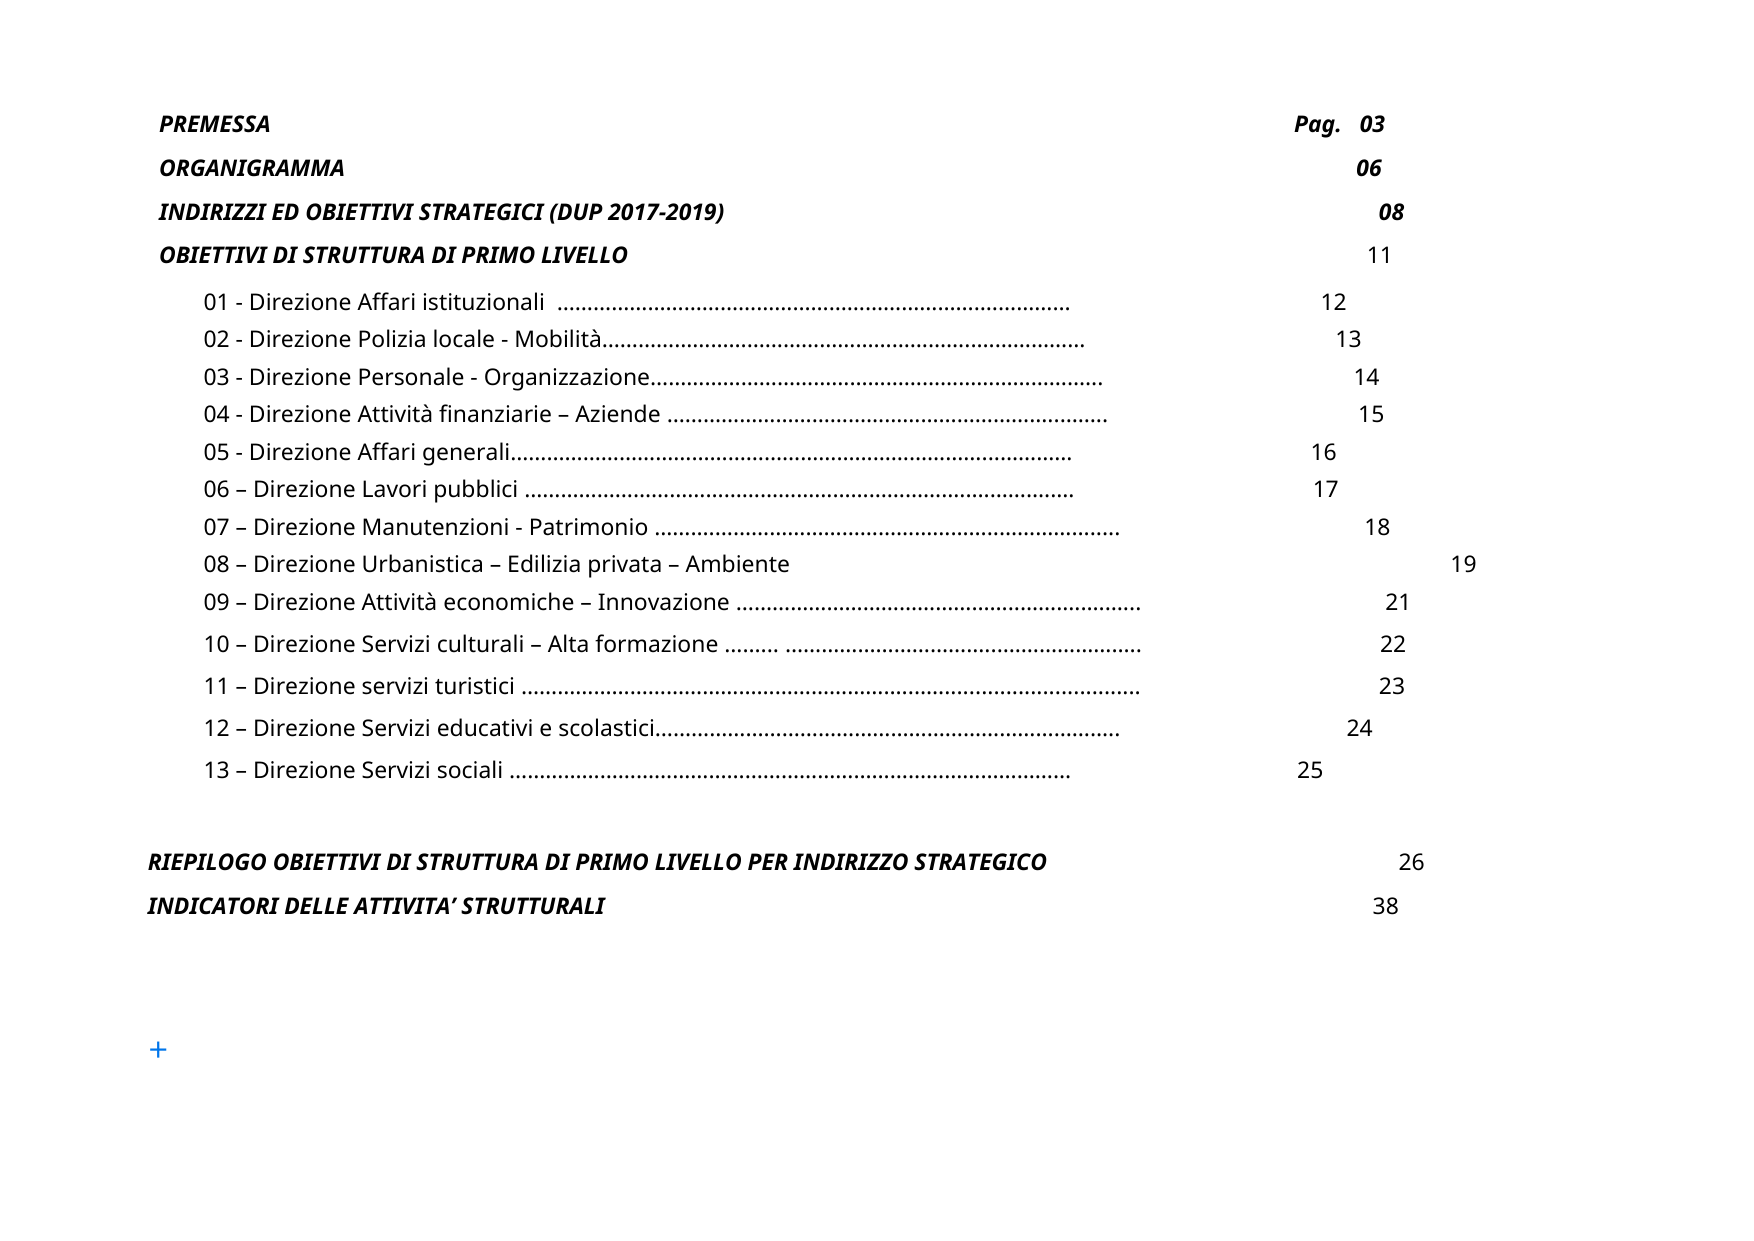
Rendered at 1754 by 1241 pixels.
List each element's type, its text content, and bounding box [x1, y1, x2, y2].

table_cell 01 - Direzione Affari istituzionali ……………………………………………………………….………… 12 02 - Direzione Polizia locale - Mobilità……………………………………………………..……………… 13 03 - Direzione Personale - Organizzazione………………………………………………………………... 14 04 - Direzione Attività finanziarie – Aziende ………………………………………………………...……. 15 05 - Direzione Affari generali……………………………………………………………………...………… 16 06 – Direzione Lavori pubblici ………………………………………………………………..…………..… 17 07 – Direzione Manutenzioni - Patrimonio ……….………………………………………..……………..... 18 08 – Direzione Urbanistica – Edilizia privata – Ambiente 19 09 – Direzione Attività economiche – Innovazione ………………………………………..…….……..….. 21 10 – Direzione Servizi culturali – Alta formazione ……... ……………………………...………………….. 22 11 – Direzione servizi turistici ………………………………………………………..….................................. 23 12 – Direzione Servizi educativi e scolastici………………………………………………………………….. 24 13 – Direzione Servizi sociali ………………………………………………………………………………… 25 [148, 286, 1488, 796]
text RIEPILOGO OBIETTIVI DI STRUTTURA DI PRIMO LIVELLO PER INDIRIZZO STRATEGICO 26 [148, 846, 1636, 877]
table_cell [148, 796, 1488, 834]
table_header PREMESSA Pag. 03 ORGANIGRAMMA 06 INDIRIZZI ED OBIETTIVI STRATEGICI (DUP 2017-2019) 08 OBIETTIVI DI STRUTTURA DI PRIMO LIVELLO 11 [148, 105, 1488, 286]
text + [148, 1023, 1636, 1074]
text INDICATORI DELLE ATTIVITA’ STRUTTURALI 38 [148, 890, 1636, 921]
